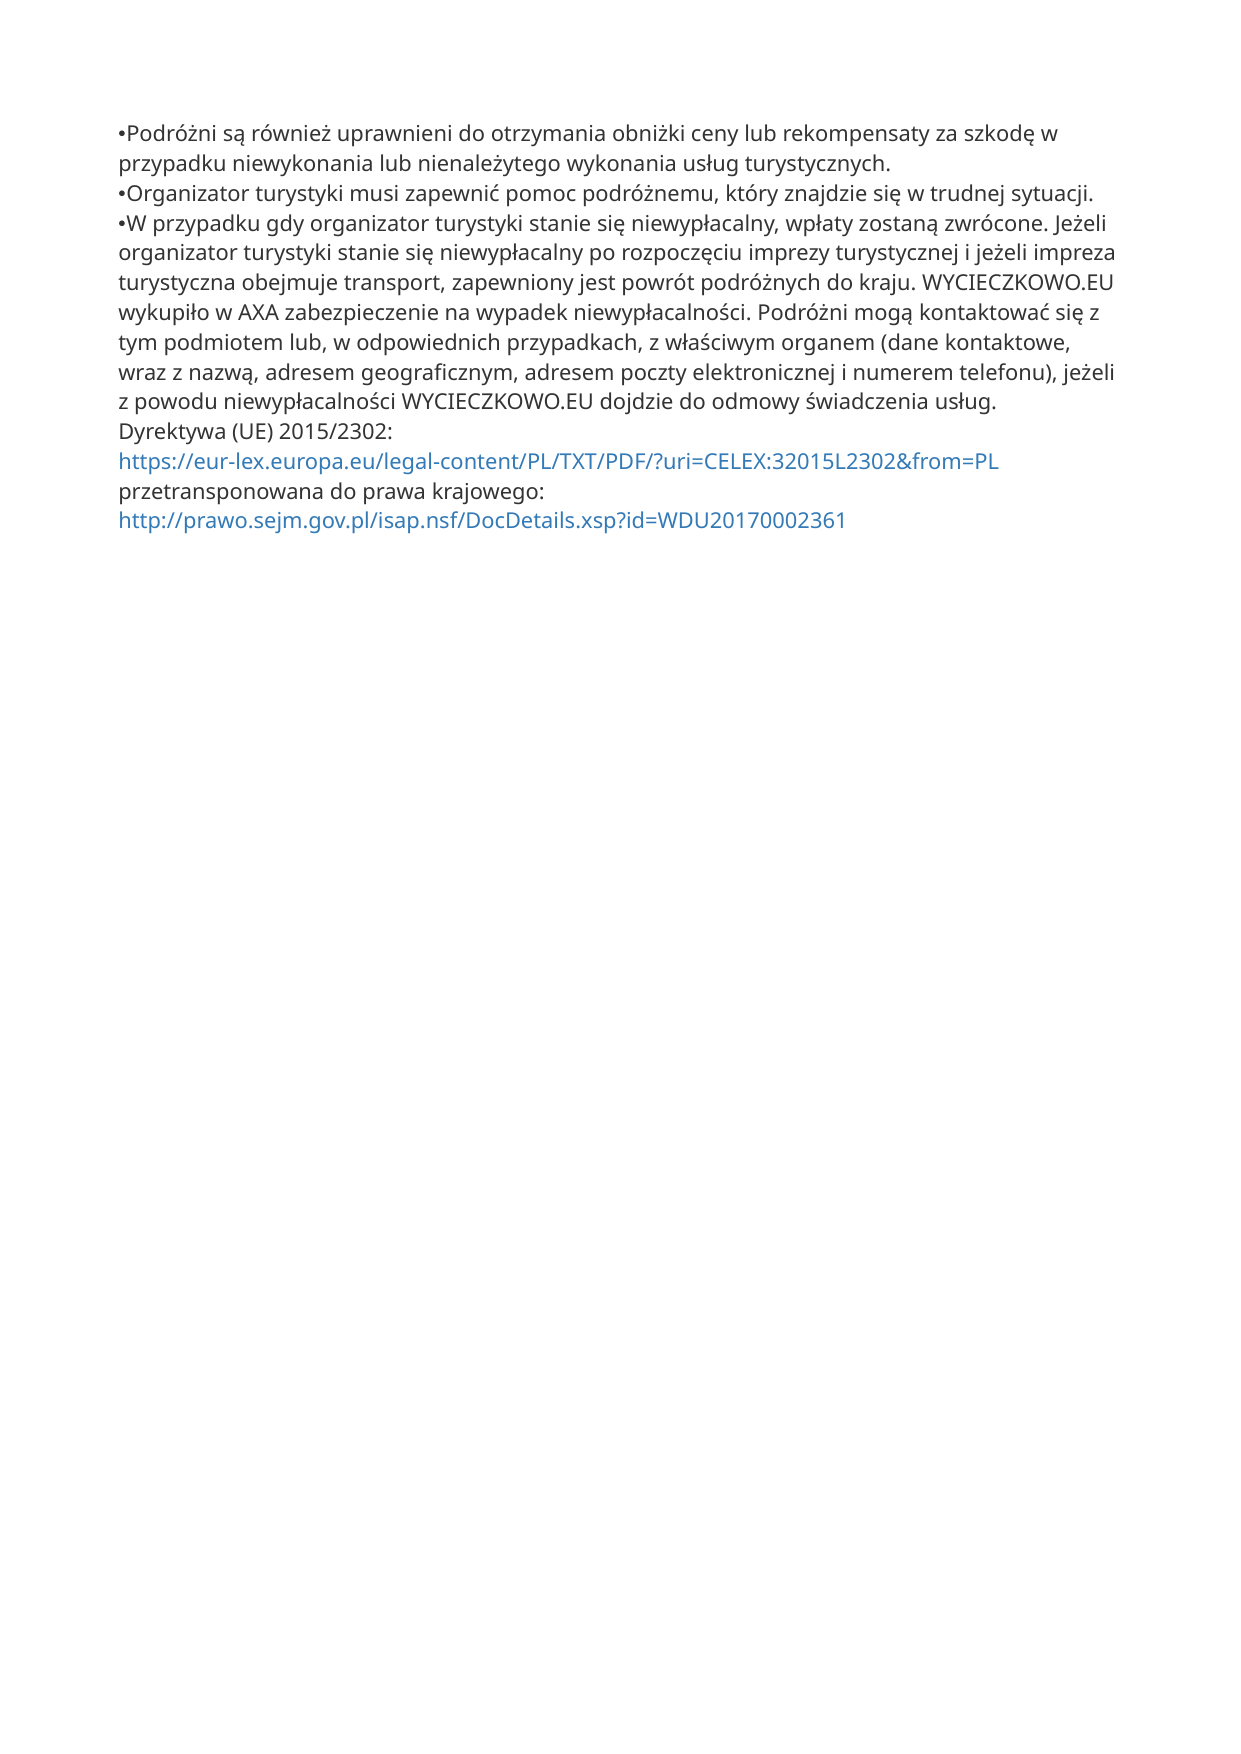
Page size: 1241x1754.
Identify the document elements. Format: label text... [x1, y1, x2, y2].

list Organizator turystyki musi zapewnić pomoc podróżnemu, który znajdzie się w trudnej sytuacji. [118, 178, 1122, 207]
list Podróżni są również uprawnieni do otrzymania obniżki ceny lub rekompensaty za szkodę w przypadku niewykonania lub nienależytego wykonania usług turystycznych. [118, 118, 1122, 178]
list W przypadku gdy organizator turystyki stanie się niewypłacalny, wpłaty zostaną zwrócone. Jeżeli organizator turystyki stanie się niewypłacalny po rozpoczęciu imprezy turystycznej i jeżeli impreza turystyczna obejmuje transport, zapewniony jest powrót podróżnych do kraju. WYCIECZKOWO.EU wykupiło w AXA zabezpieczenie na wypadek niewypłacalności. Podróżni mogą kontaktować się z tym podmiotem lub, w odpowiednich przypadkach, z właściwym organem (dane kontaktowe, wraz z nazwą, adresem geograficznym, adresem poczty elektronicznej i numerem telefonu), jeżeli z powodu niewypłacalności WYCIECZKOWO.EU dojdzie do odmowy świadczenia usług. [118, 207, 1122, 416]
text Dyrektywa (UE) 2015/2302: https://eur-lex.europa.eu/legal-content/PL/TXT/PDF/?uri=CELEX:32015L2302&from=PL przetransponowana do prawa krajowego: http://prawo.sejm.gov.pl/isap.nsf/DocDetails.xsp?id=WDU20170002361 [118, 416, 1122, 535]
